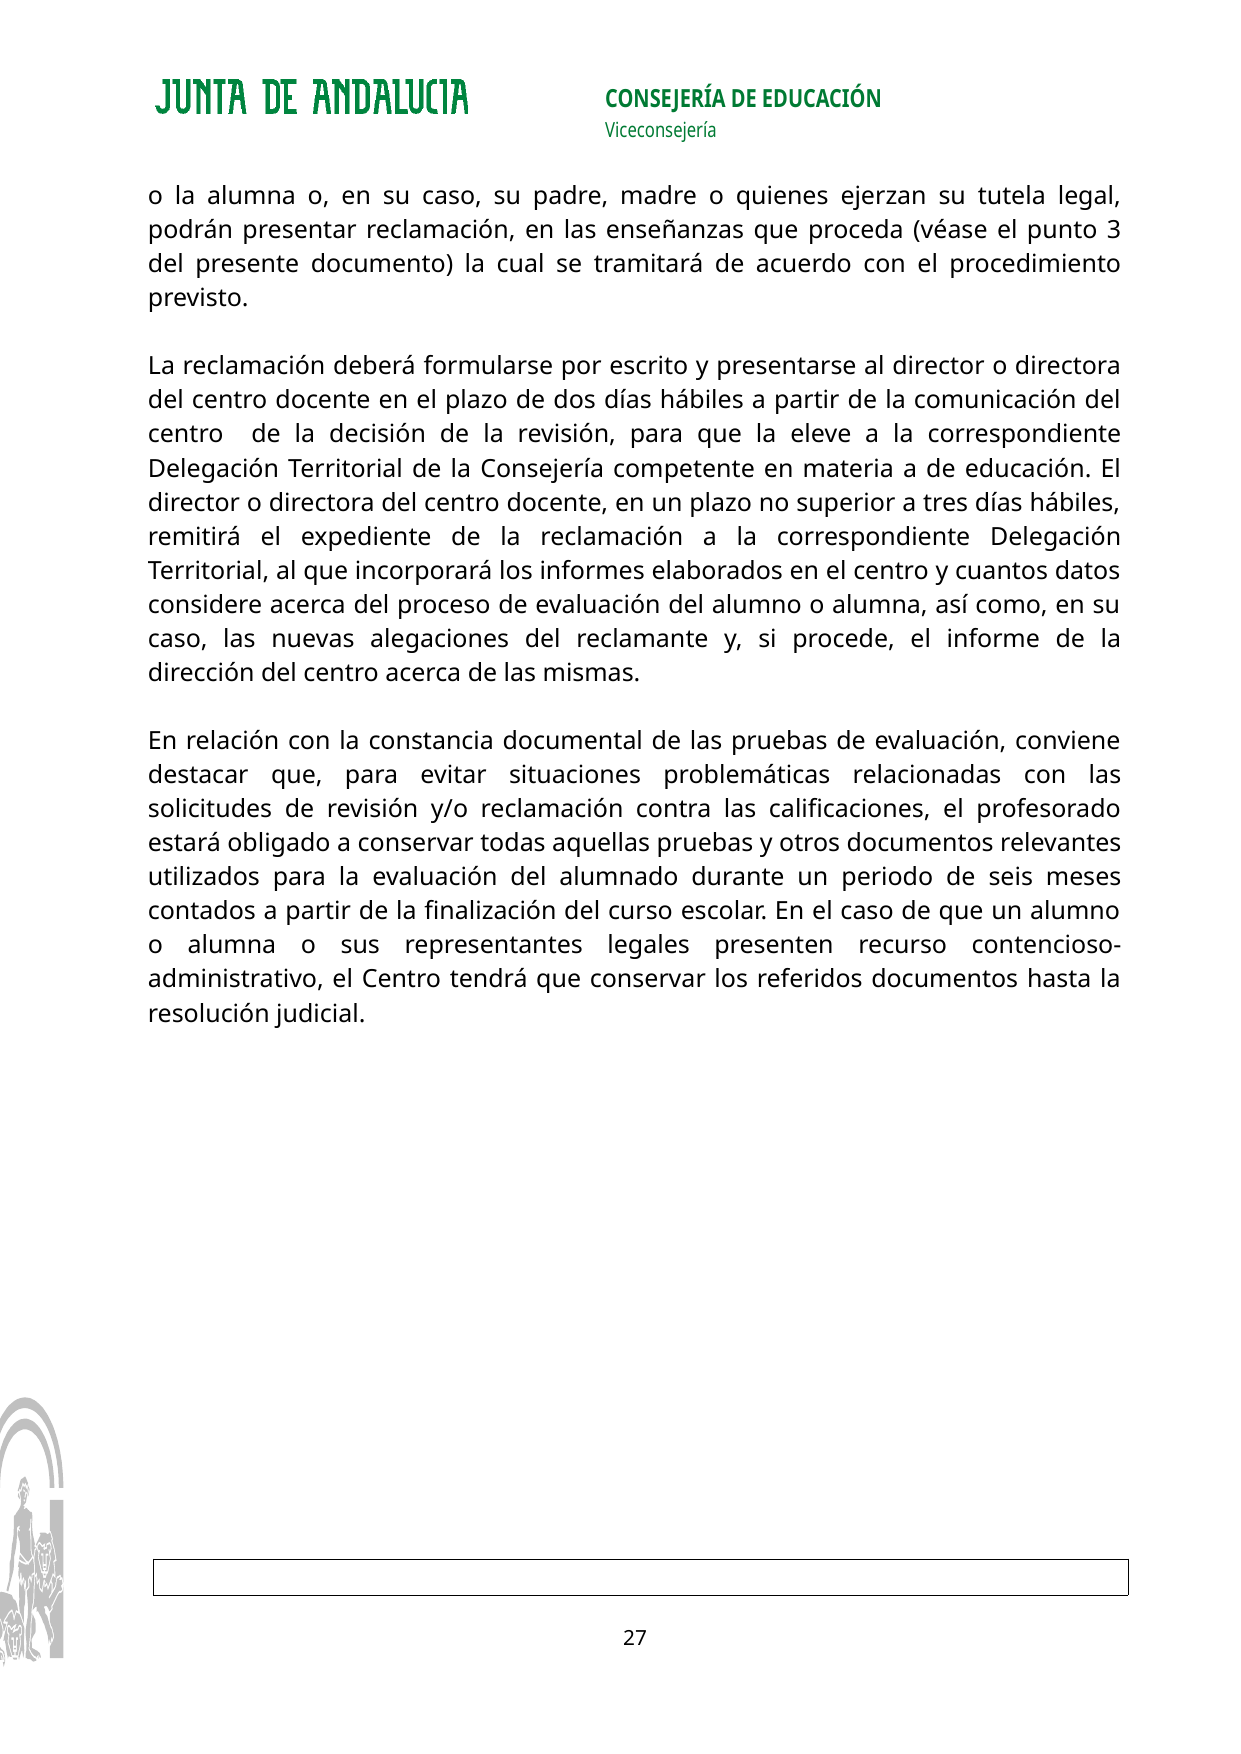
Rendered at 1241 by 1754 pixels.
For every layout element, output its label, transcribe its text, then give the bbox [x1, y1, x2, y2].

text En relación con la constancia documental de las pruebas de evaluación, conviene destacar que, para evitar situaciones problemáticas relacionadas con las solicitudes de revisión y/o reclamación contra las calificaciones, el profesorado estará obligado a conservar todas aquellas pruebas y otros documentos relevantes utilizados para la evaluación del alumnado durante un periodo de seis meses contados a partir de la finalización del curso escolar. En el caso de que un alumno o alumna o sus representantes legales presenten recurso contencioso-administrativo, el Centro tendrá que conservar los referidos documentos hasta la resolución judicial. [148, 723, 1122, 1029]
text o la alumna o, en su caso, su padre, madre o quienes ejerzan su tutela legal, podrán presentar reclamación, en las enseñanzas que proceda (véase el punto 3 del presente documento) la cual se tramitará de acuerdo con el procedimiento previsto. [148, 178, 1122, 314]
text La reclamación deberá formularse por escrito y presentarse al director o directora del centro docente en el plazo de dos días hábiles a partir de la comunicación del centro de la decisión de la revisión, para que la eleve a la correspondiente Delegación Territorial de la Consejería competente en materia a de educación. El director o directora del centro docente, en un plazo no superior a tres días hábiles, remitirá el expediente de la reclamación a la correspondiente Delegación Territorial, al que incorporará los informes elaborados en el centro y cuantos datos considere acerca del proceso de evaluación del alumno o alumna, así como, en su caso, las nuevas alegaciones del reclamante y, si procede, el informe de la dirección del centro acerca de las mismas. [148, 348, 1122, 689]
picture [155, 79, 468, 114]
